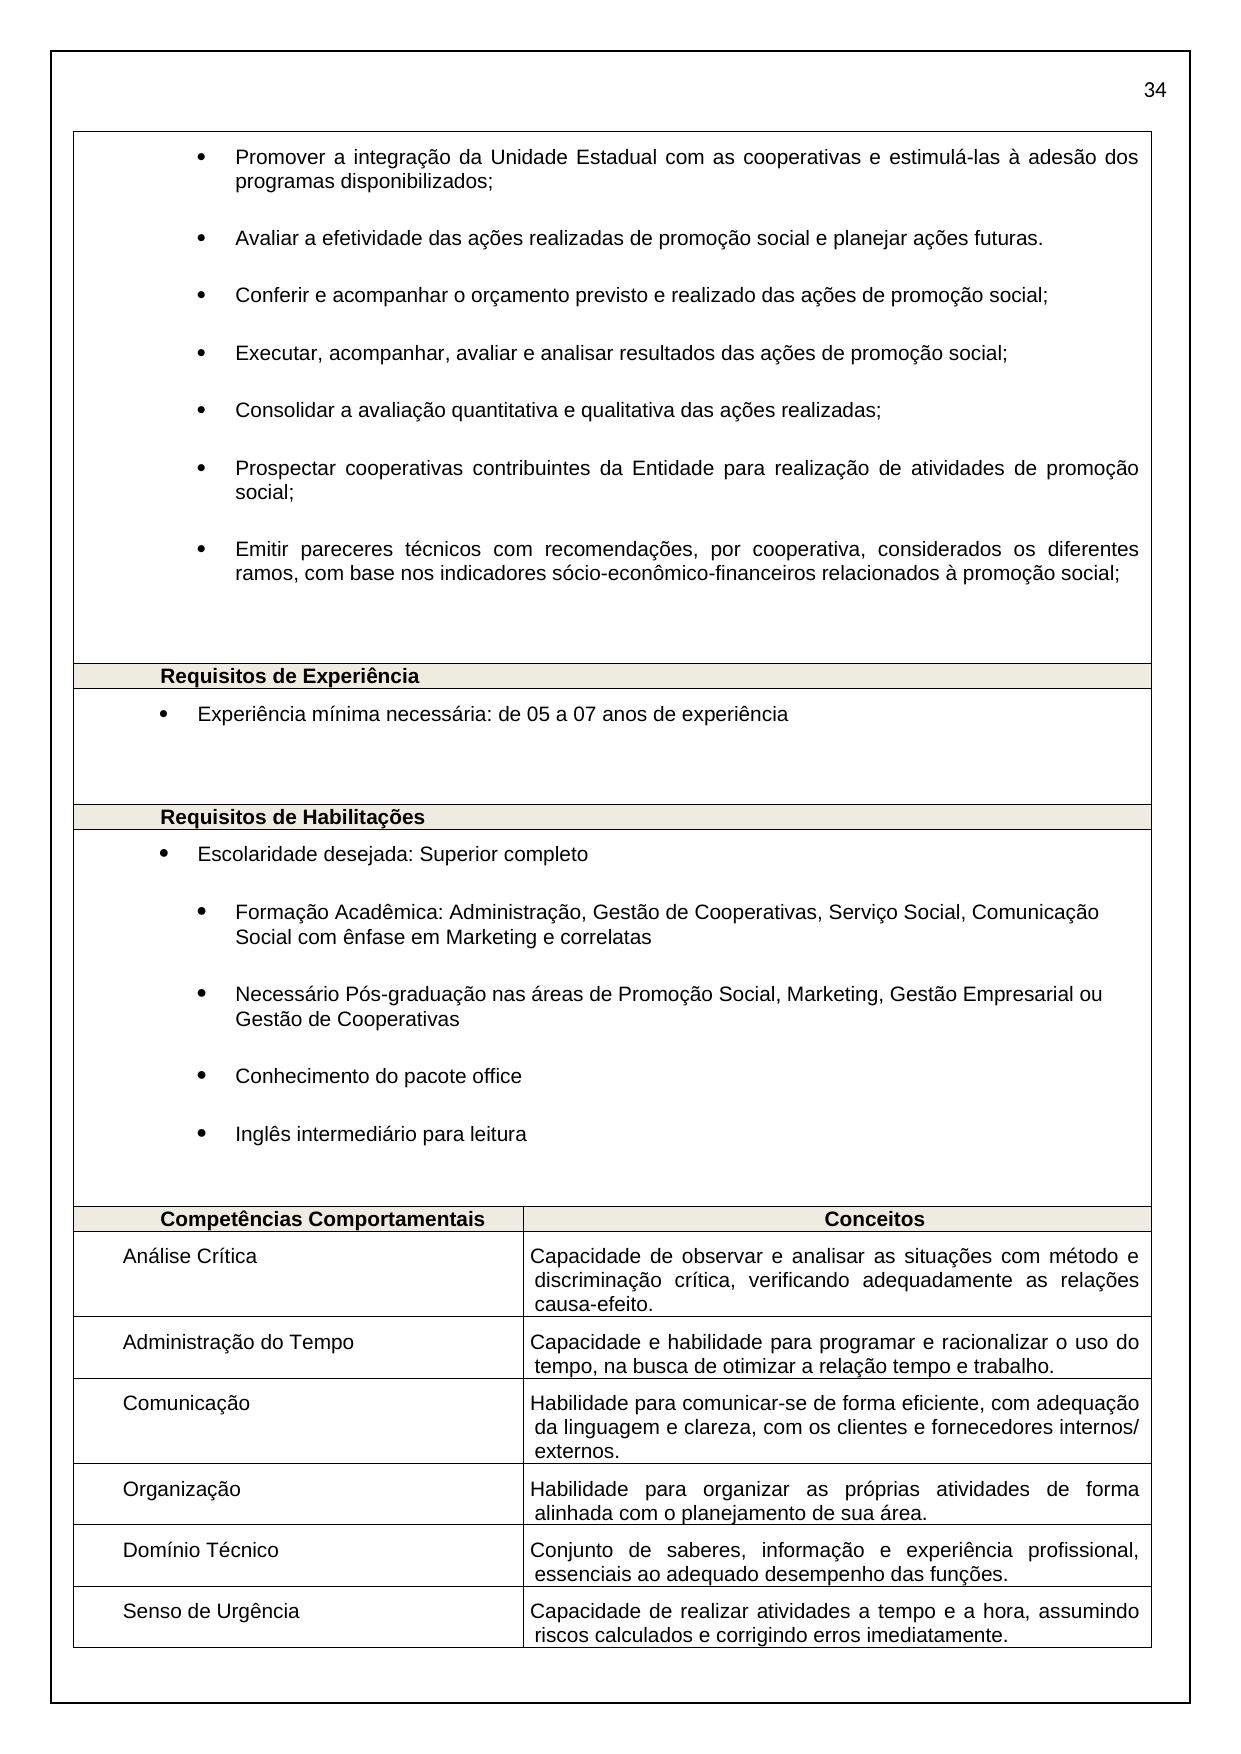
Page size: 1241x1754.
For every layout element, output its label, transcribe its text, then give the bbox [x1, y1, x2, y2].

table_cell Conjunto de saberes, informação e experiência profissional, essenciais ao adequado desempenho das funções. [524, 1525, 1151, 1586]
table_cell Prestar suporte na operacionalização das diretrizes de promoção social; Identificar junto aos públicos-alvo as demandas na área de promoção social e elaborar plano de ação para atendimento. Promover a integração da Unidade Estadual com as cooperativas e estimulá-las à adesão dos programas disponibilizados; Avaliar a efetividade das ações realizadas de promoção social e planejar ações futuras. Conferir e acompanhar o orçamento previsto e realizado das ações de promoção social; Executar, acompanhar, avaliar e analisar resultados das ações de promoção social; Consolidar a avaliação quantitativa e qualitativa das ações realizadas; Prospectar cooperativas contribuintes da Entidade para realização de atividades de promoção social; Emitir pareceres técnicos com recomendações, por cooperativa, considerados os diferentes ramos, com base nos indicadores sócio-econômico-financeiros relacionados à promoção social; [74, 132, 1151, 663]
table_cell Senso de Urgência [74, 1587, 523, 1647]
table_cell Capacidade de observar e analisar as situações com método e discriminação crítica, verificando adequadamente as relações causa-efeito. [524, 1232, 1151, 1316]
table_cell Habilidade para organizar as próprias atividades de forma alinhada com o planejamento de sua área. [524, 1464, 1151, 1524]
table_cell Habilidade para comunicar-se de forma eficiente, com adequação da linguagem e clareza, com os clientes e fornecedores internos/ externos. [524, 1379, 1151, 1463]
table_cell Competências Comportamentais [74, 1207, 523, 1231]
table_cell Comunicação [74, 1379, 523, 1463]
table_cell Capacidade e habilidade para programar e racionalizar o uso do tempo, na busca de otimizar a relação tempo e trabalho. [524, 1317, 1151, 1377]
table_cell Escolaridade desejada: Superior completo Formação Acadêmica: Administração, Gestão de Cooperativas, Serviço Social, Comunicação Social com ênfase em Marketing e correlatas Necessário Pós-graduação nas áreas de Promoção Social, Marketing, Gestão Empresarial ou Gestão de Cooperativas Conhecimento do pacote office Inglês intermediário para leitura [74, 830, 1151, 1206]
table_cell Conceitos [524, 1207, 1151, 1231]
table_cell Domínio Técnico [74, 1525, 523, 1586]
table_cell Análise Crítica [74, 1232, 523, 1316]
table_cell Capacidade de realizar atividades a tempo e a hora, assumindo riscos calculados e corrigindo erros imediatamente. [524, 1587, 1151, 1647]
table_cell Organização [74, 1464, 523, 1524]
table_cell Requisitos de Experiência [74, 664, 1151, 688]
table_cell Administração do Tempo [74, 1317, 523, 1377]
table_cell Requisitos de Habilitações [74, 805, 1151, 829]
table_cell Experiência mínima necessária: de 05 a 07 anos de experiência [74, 689, 1151, 804]
